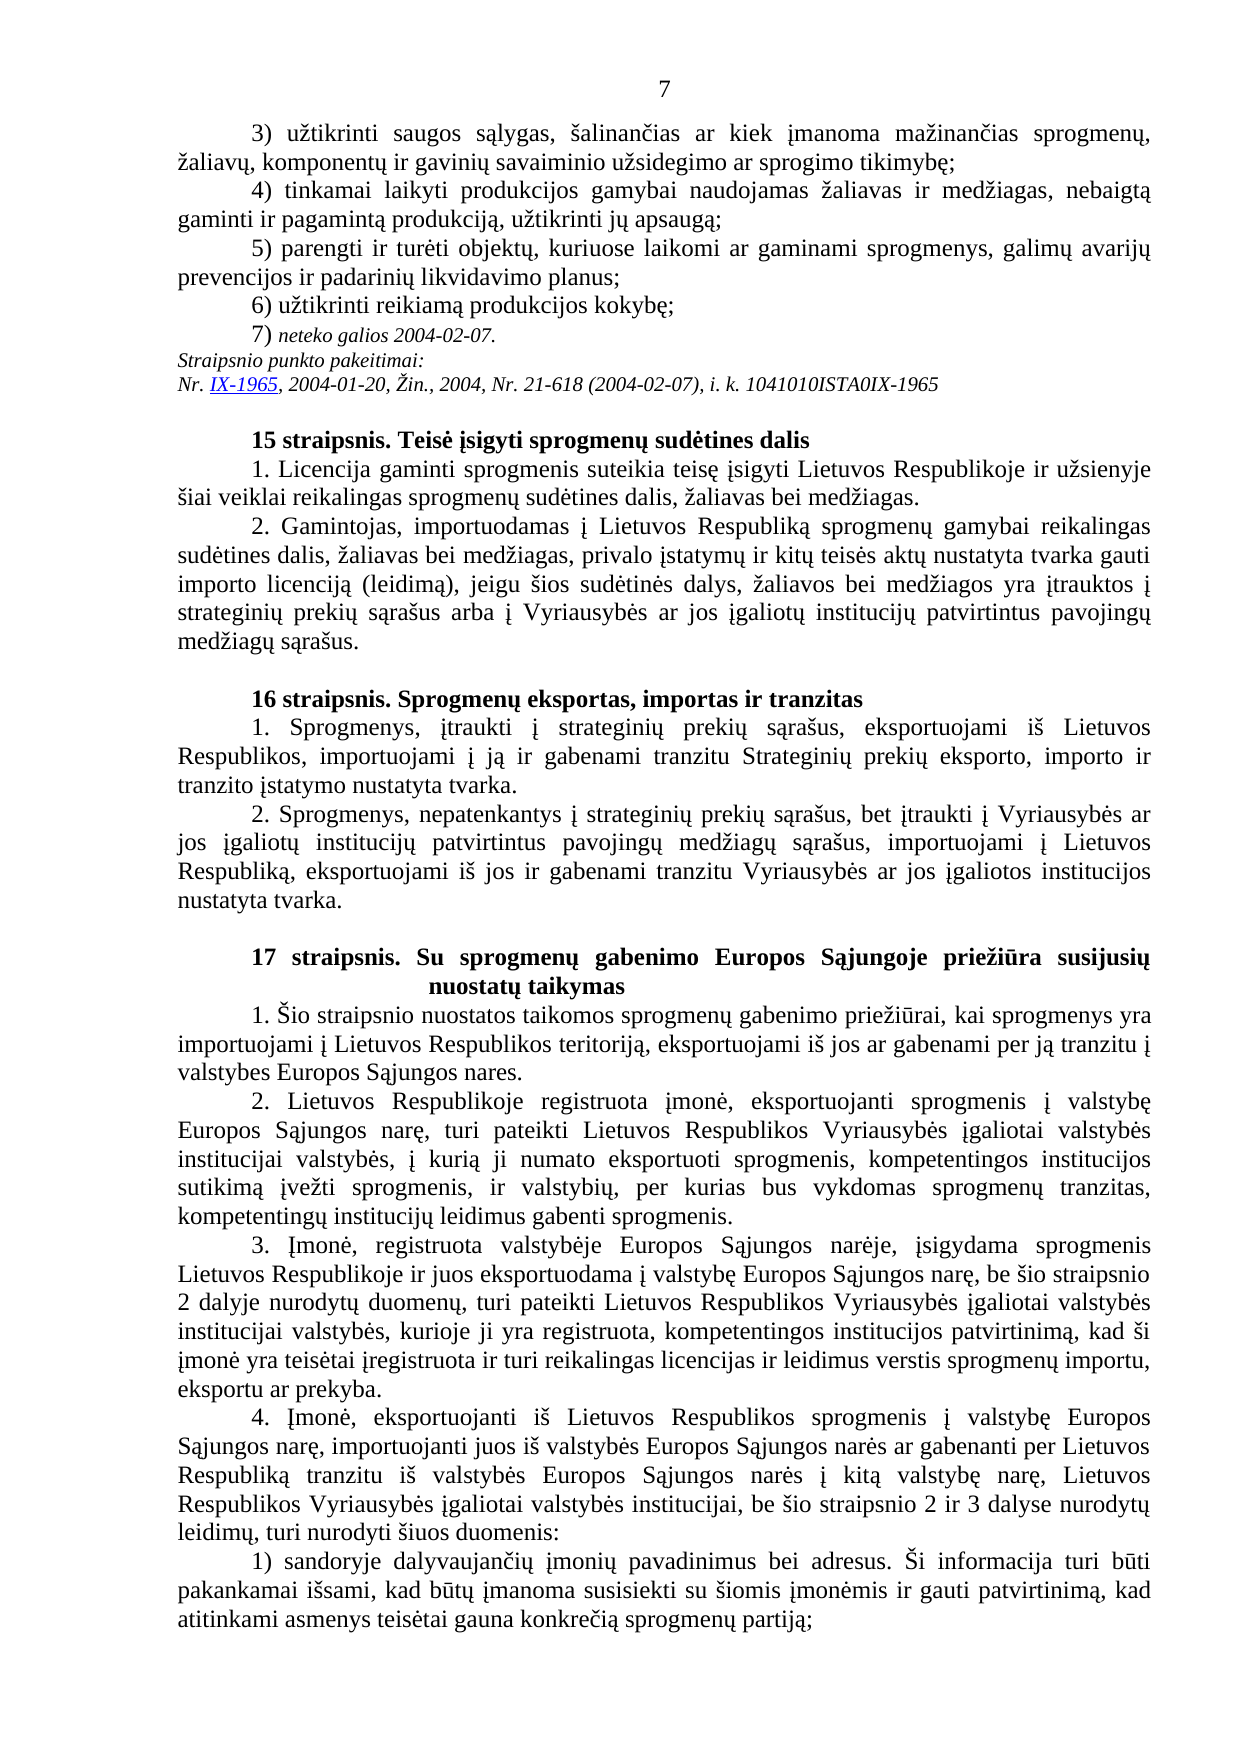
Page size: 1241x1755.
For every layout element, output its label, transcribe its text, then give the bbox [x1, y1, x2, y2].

text Straipsnio punkto pakeitimai: [177, 348, 1152, 372]
text 5) parengti ir turėti objektų, kuriuose laikomi ar gaminami sprogmenys, galimų avarijų prevencijos ir padarinių likvidavimo planus; [177, 233, 1152, 291]
text 2. Gamintojas, importuodamas į Lietuvos Respubliką sprogmenų gamybai reikalingas sudėtines dalis, žaliavas bei medžiagas, privalo įstatymų ir kitų teisės aktų nustatyta tvarka gauti importo licenciją (leidimą), jeigu šios sudėtinės dalys, žaliavos bei medžiagos yra įtrauktos į strateginių prekių sąrašus arba į Vyriausybės ar jos įgaliotų institucijų patvirtintus pavojingų medžiagų sąrašus. [177, 511, 1152, 655]
text 3. Įmonė, registruota valstybėje Europos Sąjungos narėje, įsigydama sprogmenis Lietuvos Respublikoje ir juos eksportuodama į valstybę Europos Sąjungos narę, be šio straipsnio 2 dalyje nurodytų duomenų, turi pateikti Lietuvos Respublikos Vyriausybės įgaliotai valstybės institucijai valstybės, kurioje ji yra registruota, kompetentingos institucijos patvirtinimą, kad ši įmonė yra teisėtai įregistruota ir turi reikalingas licencijas ir leidimus verstis sprogmenų importu, eksportu ar prekyba. [177, 1230, 1152, 1402]
text 2. Sprogmenys, nepatenkantys į strateginių prekių sąrašus, bet įtraukti į Vyriausybės ar jos įgaliotų institucijų patvirtintus pavojingų medžiagų sąrašus, importuojami į Lietuvos Respubliką, eksportuojami iš jos ir gabenami tranzitu Vyriausybės ar jos įgaliotos institucijos nustatyta tvarka. [177, 799, 1152, 914]
text 2. Lietuvos Respublikoje registruota įmonė, eksportuojanti sprogmenis į valstybę Europos Sąjungos narę, turi pateikti Lietuvos Respublikos Vyriausybės įgaliotai valstybės institucijai valstybės, į kurią ji numato eksportuoti sprogmenis, kompetentingos institucijos sutikimą įvežti sprogmenis, ir valstybių, per kurias bus vykdomas sprogmenų tranzitas, kompetentingų institucijų leidimus gabenti sprogmenis. [177, 1086, 1152, 1230]
text 1) sandoryje dalyvaujančių įmonių pavadinimus bei adresus. Ši informacija turi būti pakankamai išsami, kad būtų įmanoma susisiekti su šiomis įmonėmis ir gauti patvirtinimą, kad atitinkami asmenys teisėtai gauna konkrečią sprogmenų partiją; [177, 1546, 1152, 1632]
text 6) užtikrinti reikiamą produkcijos kokybę; [177, 291, 1152, 319]
text 3) užtikrinti saugos sąlygas, šalinančias ar kiek įmanoma mažinančias sprogmenų, žaliavų, komponentų ir gavinių savaiminio užsidegimo ar sprogimo tikimybę; [177, 118, 1152, 176]
text 17 straipsnis. Su sprogmenų gabenimo Europos Sąjungoje priežiūra susijusių nuostatų taikymas [251, 942, 1152, 1000]
text 1. Šio straipsnio nuostatos taikomos sprogmenų gabenimo priežiūrai, kai sprogmenys yra importuojami į Lietuvos Respublikos teritoriją, eksportuojami iš jos ar gabenami per ją tranzitu į valstybes Europos Sąjungos nares. [177, 1000, 1152, 1086]
text 1. Sprogmenys, įtraukti į strateginių prekių sąrašus, eksportuojami iš Lietuvos Respublikos, importuojami į ją ir gabenami tranzitu Strateginių prekių eksporto, importo ir tranzito įstatymo nustatyta tvarka. [177, 712, 1152, 799]
text 4) tinkamai laikyti produkcijos gamybai naudojamas žaliavas ir medžiagas, nebaigtą gaminti ir pagamintą produkciją, užtikrinti jų apsaugą; [177, 176, 1152, 233]
text 1. Licencija gaminti sprogmenis suteikia teisę įsigyti Lietuvos Respublikoje ir užsienyje šiai veiklai reikalingas sprogmenų sudėtines dalis, žaliavas bei medžiagas. [177, 454, 1152, 511]
text 16 straipsnis. Sprogmenų eksportas, importas ir tranzitas [177, 684, 1152, 712]
text 7) neteko galios 2004-02-07. [177, 319, 1152, 348]
text Nr. IX-1965, 2004-01-20, Žin., 2004, Nr. 21-618 (2004-02-07), i. k. 1041010ISTA0IX-1965 [177, 372, 1152, 396]
text 15 straipsnis. Teisė įsigyti sprogmenų sudėtines dalis [177, 425, 1152, 454]
text 4. Įmonė, eksportuojanti iš Lietuvos Respublikos sprogmenis į valstybę Europos Sąjungos narę, importuojanti juos iš valstybės Europos Sąjungos narės ar gabenanti per Lietuvos Respubliką tranzitu iš valstybės Europos Sąjungos narės į kitą valstybę narę, Lietuvos Respublikos Vyriausybės įgaliotai valstybės institucijai, be šio straipsnio 2 ir 3 dalyse nurodytų leidimų, turi nurodyti šiuos duomenis: [177, 1402, 1152, 1546]
